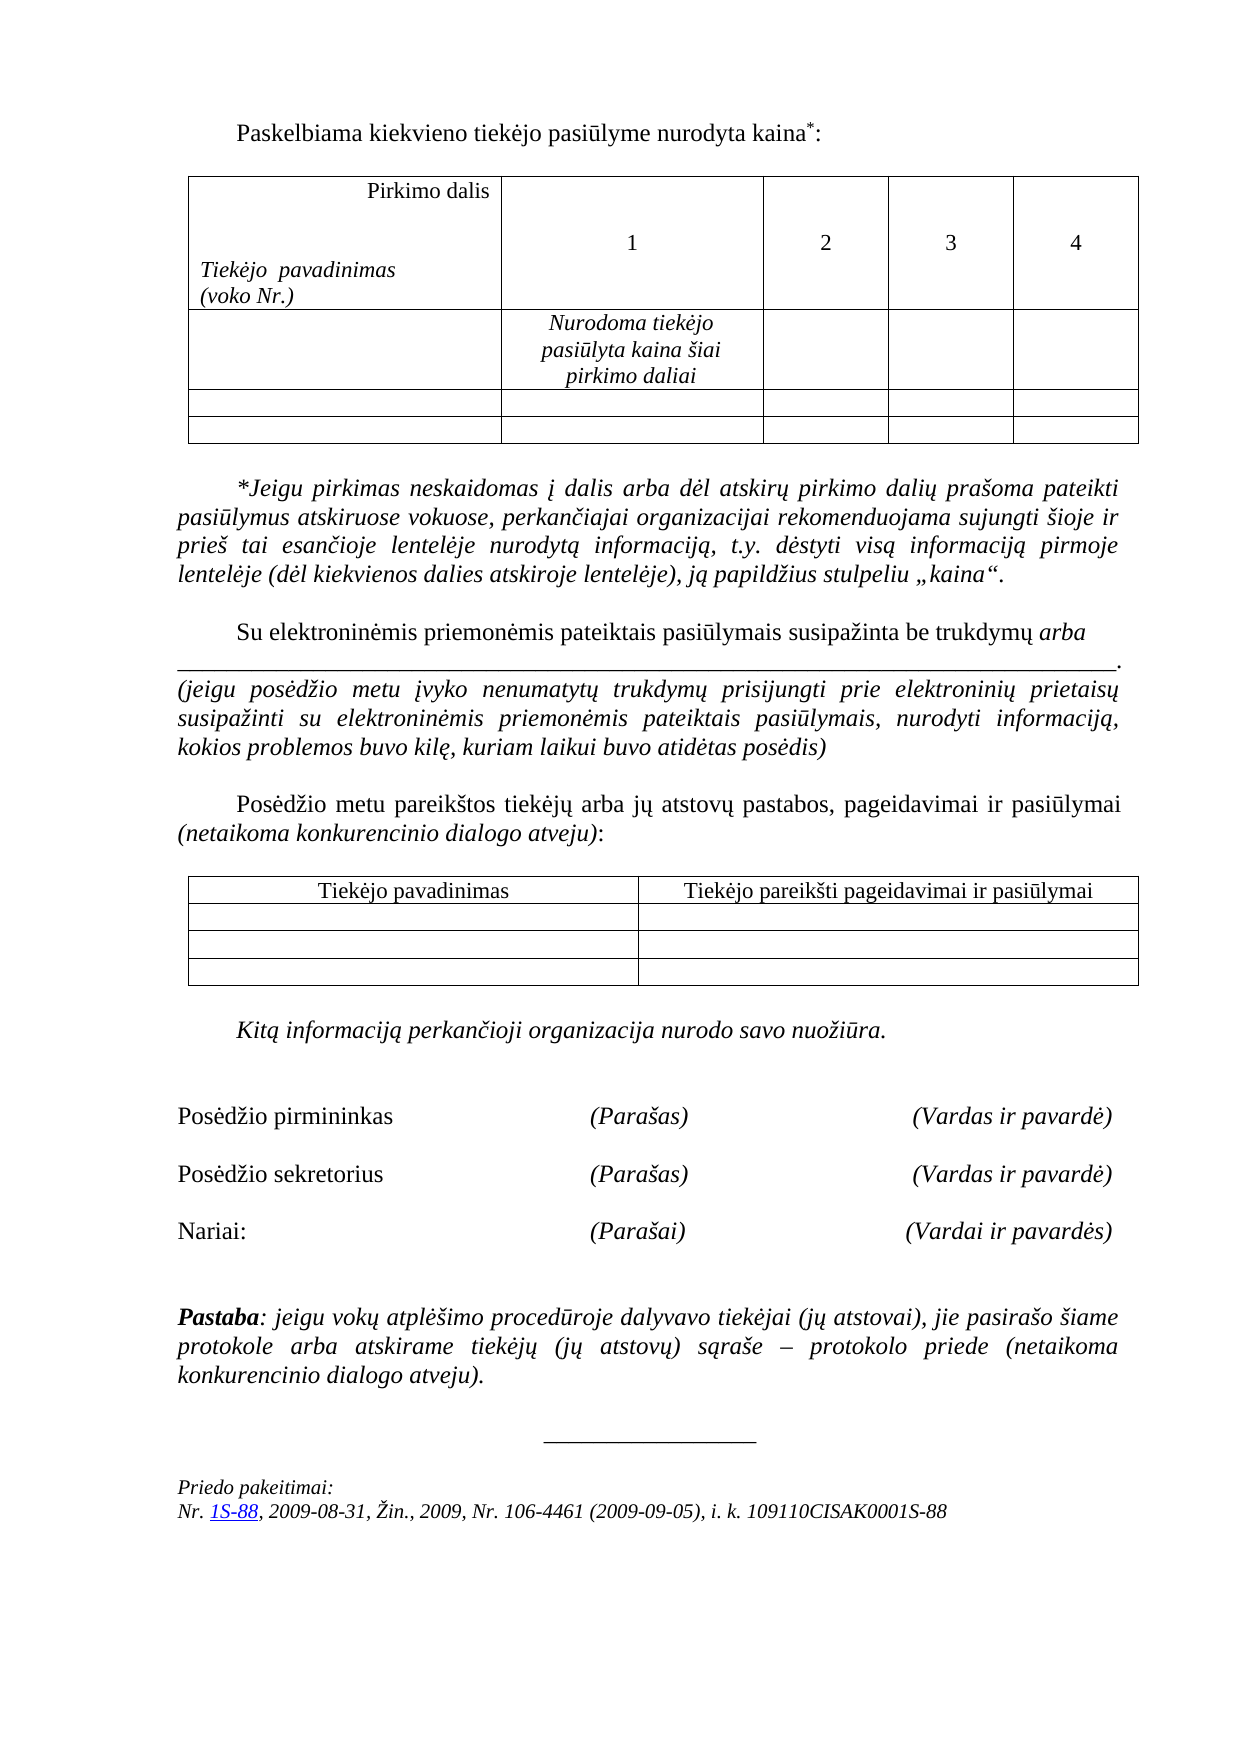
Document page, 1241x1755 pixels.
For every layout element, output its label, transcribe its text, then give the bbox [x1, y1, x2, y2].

text Kitą informaciją perkančioji organizacija nurodo savo nuožiūra. [177, 1015, 1122, 1044]
table_cell [1014, 310, 1138, 388]
table_header 2 [764, 177, 888, 308]
table_cell [764, 310, 888, 388]
table_cell [189, 390, 501, 416]
text Paskelbiama kiekvieno tiekėjo pasiūlyme nurodyta kaina*: [177, 118, 1122, 147]
table_cell [639, 904, 1138, 930]
text (jeigu posėdžio metu įvyko nenumatytų trukdymų prisijungti prie elektroninių prietaisų susipažinti su elektroninėmis priemonėmis pateiktais pasiūlymais, nurodyti informaciją, kokios problemos buvo kilę, kuriam laikui buvo atidėtas posėdis) [177, 674, 1122, 761]
text _________________ [177, 1417, 1122, 1446]
table_cell [764, 390, 888, 416]
text Priedo pakeitimai: [177, 1475, 1122, 1499]
table_cell [639, 931, 1138, 958]
table_cell [1014, 417, 1138, 443]
text Posėdžio sekretorius (Parašas) (Vardas ir pavardė) [177, 1159, 1122, 1187]
table_cell [189, 931, 638, 958]
text Posėdžio pirmininkas (Parašas) (Vardas ir pavardė) [177, 1101, 1122, 1130]
table_header 3 [889, 177, 1013, 308]
table_cell [889, 417, 1013, 443]
table_cell [502, 390, 763, 416]
table_cell [889, 390, 1013, 416]
text _ . [177, 646, 1122, 674]
table_cell [189, 904, 638, 930]
table_header Pirkimo dalis Tiekėjo pavadinimas (voko Nr.) [189, 177, 501, 308]
text Posėdžio metu pareikštos tiekėjų arba jų atstovų pastabos, pageidavimai ir pasiūlymai (netaikoma konkurencinio dialogo atveju): [177, 789, 1122, 847]
text Nariai: (Parašai) (Vardai ir pavardės) [177, 1216, 1122, 1245]
table_header 1 [502, 177, 763, 308]
table_cell [189, 959, 638, 985]
table_header 4 [1014, 177, 1138, 308]
table_cell Nurodoma tiekėjo pasiūlyta kaina šiai pirkimo daliai [502, 310, 763, 388]
table_header Tiekėjo pareikšti pageidavimai ir pasiūlymai [639, 877, 1138, 903]
table_cell [189, 310, 501, 388]
table_cell [502, 417, 763, 443]
text Pastaba: jeigu vokų atplėšimo procedūroje dalyvavo tiekėjai (jų atstovai), jie pasirašo šiame protokole arba atskirame tiekėjų (jų atstovų) sąraše – protokolo priede (netaikoma konkurencinio dialogo atveju). [177, 1302, 1122, 1389]
table_cell [1014, 390, 1138, 416]
table_cell [889, 310, 1013, 388]
table_cell [639, 959, 1138, 985]
table_cell [189, 417, 501, 443]
table_header Tiekėjo pavadinimas [189, 877, 638, 903]
text Su elektroninėmis priemonėmis pateiktais pasiūlymais susipažinta be trukdymų arba [177, 617, 1122, 646]
table_cell [764, 417, 888, 443]
text *Jeigu pirkimas neskaidomas į dalis arba dėl atskirų pirkimo dalių prašoma pateikti pasiūlymus atskiruose vokuose, perkančiajai organizacijai rekomenduojama sujungti šioje ir prieš tai esančioje lentelėje nurodytą informaciją, t.y. dėstyti visą informaciją pirmoje lentelėje (dėl kiekvienos dalies atskiroje lentelėje), ją papildžius stulpeliu „kaina“. [177, 473, 1122, 588]
text Nr. 1S-88, 2009-08-31, Žin., 2009, Nr. 106-4461 (2009-09-05), i. k. 109110CISAK0001S-88 [177, 1499, 1122, 1523]
